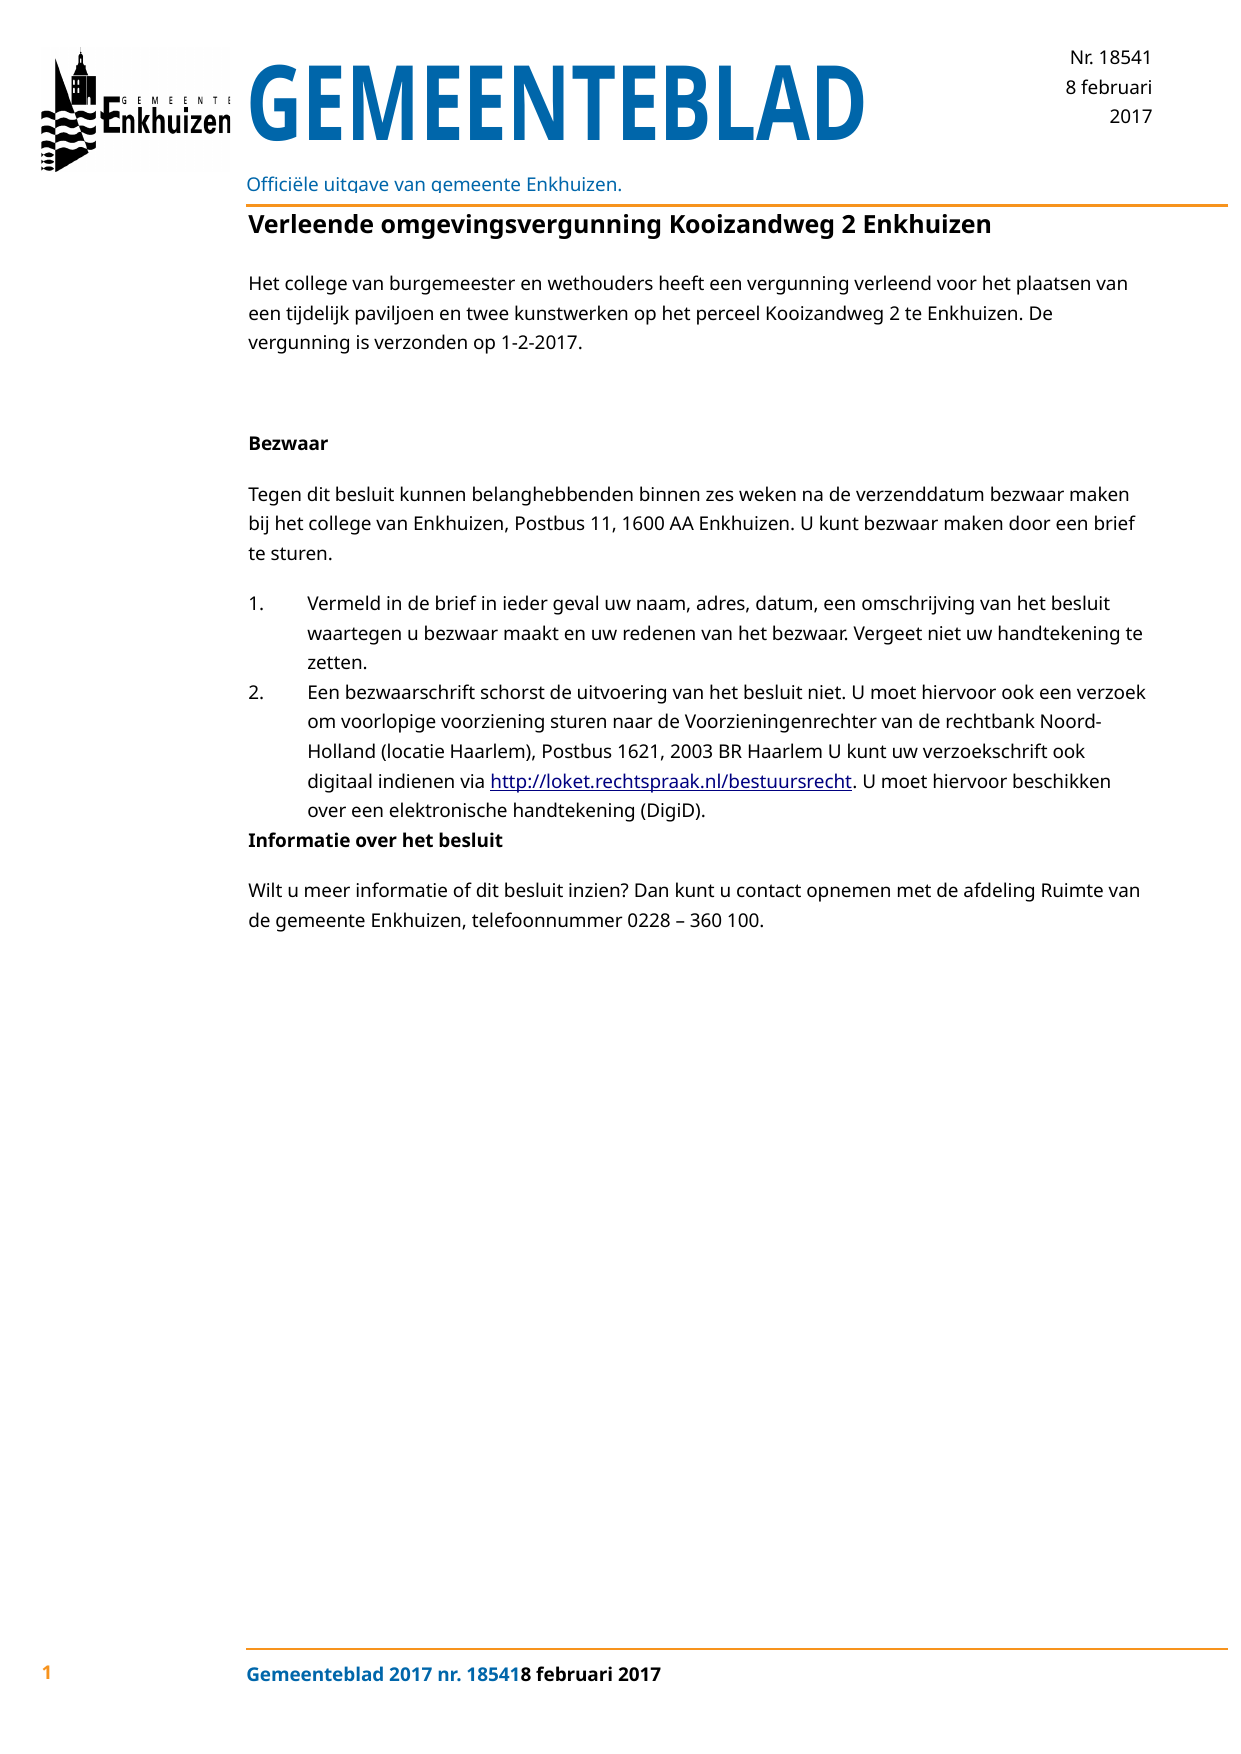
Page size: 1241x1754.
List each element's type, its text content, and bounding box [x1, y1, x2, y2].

list Een bezwaarschrift schorst de uitvoering van het besluit niet. U moet hiervoor ook een verzoek om voorlopige voorziening sturen naar de Voorzieningenrechter van de rechtbank Noord-Holland (locatie Haarlem), Postbus 1621, 2003 BR Haarlem U kunt uw verzoekschrift ook digitaal indienen via http://loket.rechtspraak.nl/bestuursrecht. U moet hiervoor beschikken over een elektronische handtekening (DigiD). [248, 679, 1152, 823]
text Het college van burgemeester en wethouders heeft een vergunning verleend voor het plaatsen van een tijdelijk paviljoen en twee kunstwerken op het perceel Kooizandweg 2 te Enkhuizen. De vergunning is verzonden op 1-2-2017. [248, 270, 1152, 355]
list Vermeld in de brief in ieder geval uw naam, adres, datum, een omschrijving van het besluit waartegen u bezwaar maakt en uw redenen van het bezwaar. Vergeet niet uw handtekening te zetten. [248, 590, 1152, 675]
picture [41, 47, 231, 172]
text Tegen dit besluit kunnen belanghebbenden binnen zes weken na de verzenddatum bezwaar maken bij het college van Enkhuizen, Postbus 11, 1600 AA Enkhuizen. U kunt bezwaar maken door een brief te sturen. [248, 481, 1152, 566]
text Verleende omgevingsvergunning Kooizandweg 2 Enkhuizen [248, 207, 1152, 241]
text Informatie over het besluit [248, 827, 1152, 853]
text Wilt u meer informatie of dit besluit inzien? Dan kunt u contact opnemen met de afdeling Ruimte van de gemeente Enkhuizen, telefoonnummer 0228 – 360 100. [248, 877, 1152, 933]
text Bezwaar [248, 430, 1152, 456]
